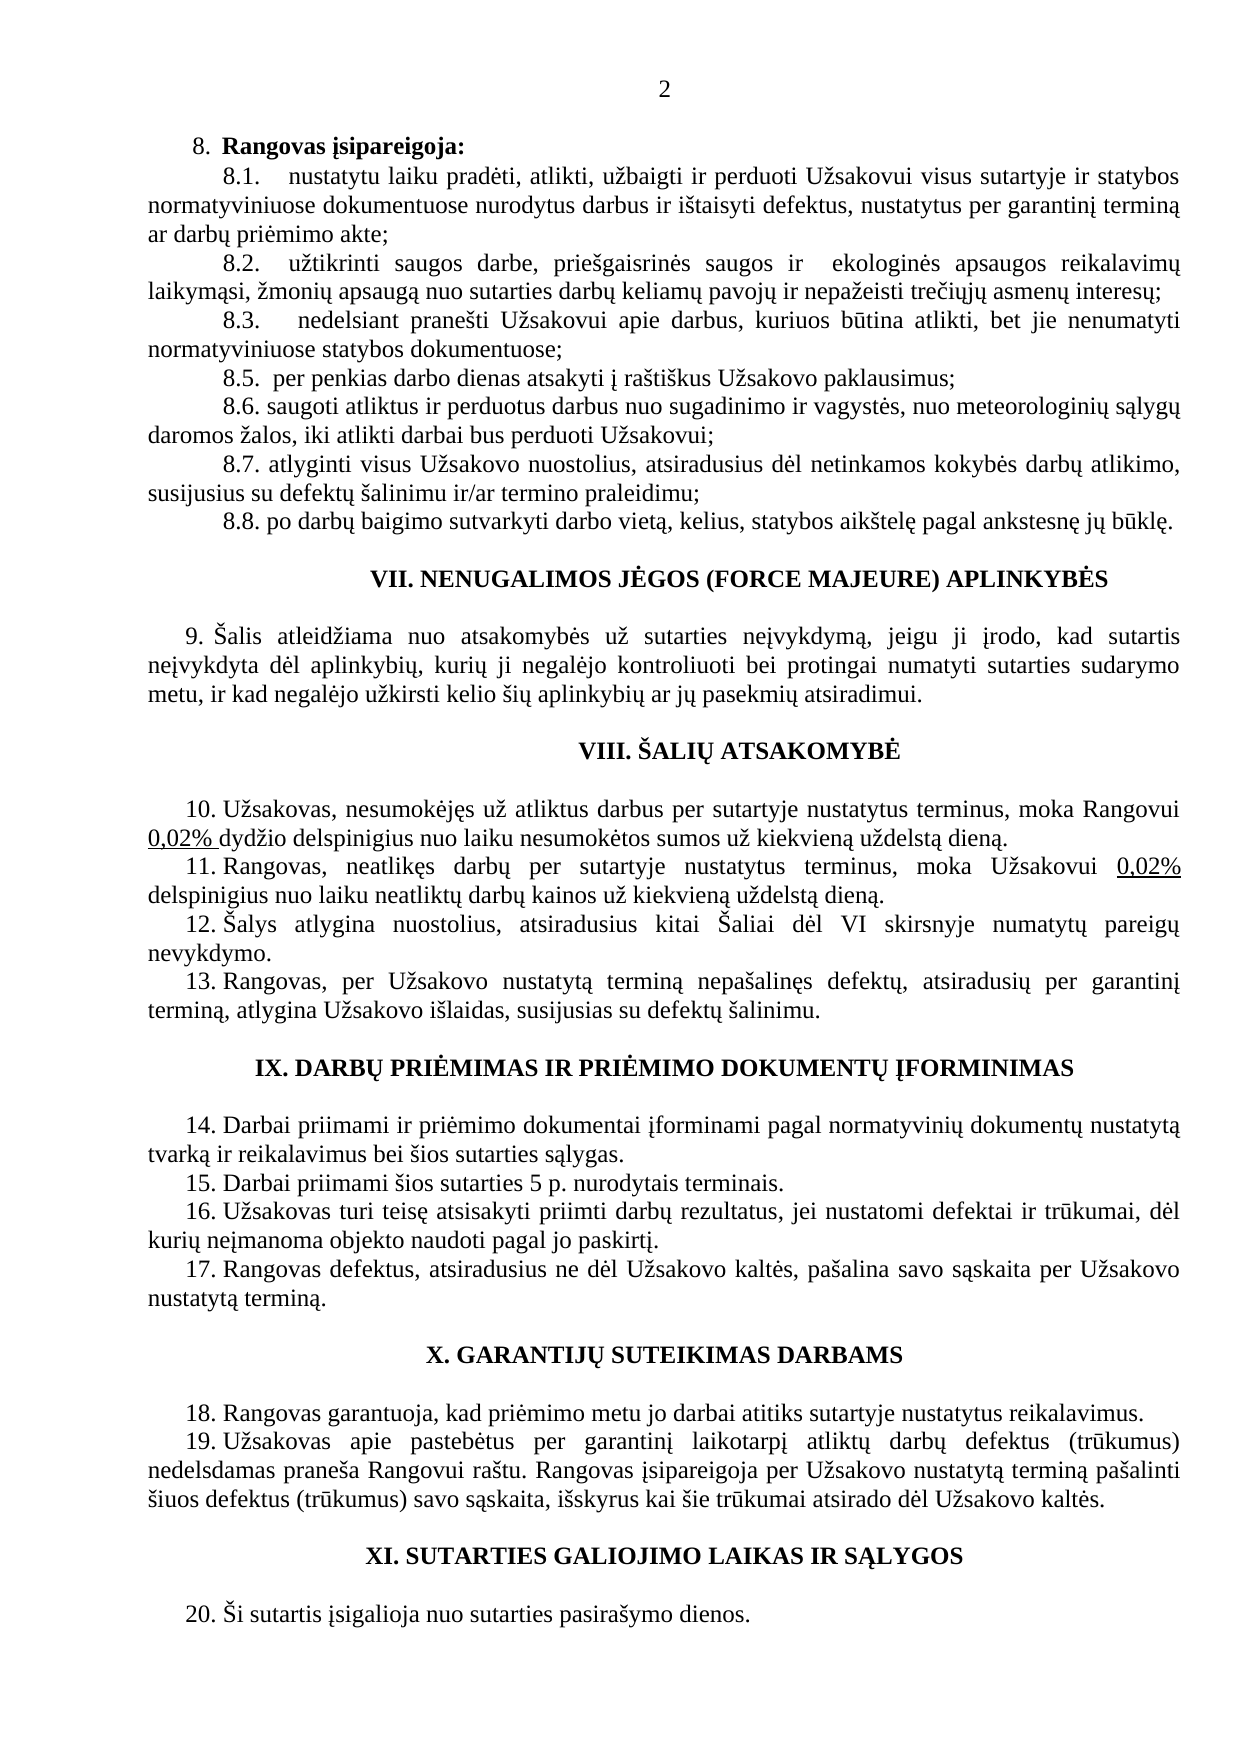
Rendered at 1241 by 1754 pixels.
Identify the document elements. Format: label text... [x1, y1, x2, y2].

list Užsakovas apie pastebėtus per garantinį laikotarpį atliktų darbų defektus (trūkumus) nedelsdamas praneša Rangovui raštu. Rangovas įsipareigoja per Užsakovo nustatytą terminą pašalinti šiuos defektus (trūkumus) savo sąskaita, išskyrus kai šie trūkumai atsirado dėl Užsakovo kaltės. [148, 1426, 1181, 1513]
subtitle VIII. ŠALIŲ ATSAKOMYBĖ [298, 736, 1181, 765]
list Ši sutartis įsigalioja nuo sutarties pasirašymo dienos. [148, 1599, 1181, 1628]
text 8.7. atlyginti visus Užsakovo nuostolius, atsiradusius dėl netinkamos kokybės darbų atlikimo, susijusius su defektų šalinimu ir/ar termino praleidimu; [148, 449, 1181, 506]
list nedelsiant pranešti Užsakovui apie darbus, kuriuos būtina atlikti, bet jie nenumatyti normatyviniuose statybos dokumentuose; [148, 305, 1181, 363]
list Šalis atleidžiama nuo atsakomybės už sutarties neįvykdymą, jeigu ji įrodo, kad sutartis neįvykdyta dėl aplinkybių, kurių ji negalėjo kontroliuoti bei protingai numatyti sutarties sudarymo metu, ir kad negalėjo užkirsti kelio šių aplinkybių ar jų pasekmių atsiradimui. [148, 621, 1181, 708]
subtitle XI. SUTARTIES GALIOJIMO LAIKAS IR SĄLYGOS [148, 1541, 1181, 1570]
list Rangovas defektus, atsiradusius ne dėl Užsakovo kaltės, pašalina savo sąskaita per Užsakovo nustatytą terminą. [148, 1254, 1181, 1311]
text 8.8. po darbų baigimo sutvarkyti darbo vietą, kelius, statybos aikštelę pagal ankstesnę jų būklę. [148, 506, 1181, 535]
list nustatytu laiku pradėti, atlikti, užbaigti ir perduoti Užsakovui visus sutartyje ir statybos normatyviniuose dokumentuose nurodytus darbus ir ištaisyti defektus, nustatytus per garantinį terminą ar darbų priėmimo akte; [148, 161, 1181, 248]
list Rangovas, neatlikęs darbų per sutartyje nustatytus terminus, moka Užsakovui 0,02% delspinigius nuo laiku neatliktų darbų kainos už kiekvieną uždelstą dieną. [148, 851, 1181, 909]
list Rangovas įsipareigoja: [192, 131, 1181, 160]
subtitle VII. NENUGALIMOS JĖGOS (FORCE MAJEURE) APLINKYBĖS [260, 564, 1181, 593]
list Užsakovas turi teisę atsisakyti priimti darbų rezultatus, jei nustatomi defektai ir trūkumai, dėl kurių neįmanoma objekto naudoti pagal jo paskirtį. [148, 1196, 1181, 1254]
text 8.6. saugoti atliktus ir perduotus darbus nuo sugadinimo ir vagystės, nuo meteorologinių sąlygų daromos žalos, iki atlikti darbai bus perduoti Užsakovui; [148, 391, 1181, 449]
list Rangovas, per Užsakovo nustatytą terminą nepašalinęs defektų, atsiradusių per garantinį terminą, atlygina Užsakovo išlaidas, susijusias su defektų šalinimu. [148, 966, 1181, 1024]
list Užsakovas, nesumokėjęs už atliktus darbus per sutartyje nustatytus terminus, moka Rangovui 0,02% dydžio delspinigius nuo laiku nesumokėtos sumos už kiekvieną uždelstą dieną. [148, 794, 1181, 851]
text 8.5. per penkias darbo dienas atsakyti į raštiškus Užsakovo paklausimus; [185, 363, 1181, 391]
subtitle X. GARANTIJŲ SUTEIKIMAS DARBAMS [148, 1340, 1181, 1369]
list užtikrinti saugos darbe, priešgaisrinės saugos ir ekologinės apsaugos reikalavimų laikymąsi, žmonių apsaugą nuo sutarties darbų keliamų pavojų ir nepažeisti trečiųjų asmenų interesų; [148, 248, 1181, 305]
list Darbai priimami ir priėmimo dokumentai įforminami pagal normatyvinių dokumentų nustatytą tvarką ir reikalavimus bei šios sutarties sąlygas. [148, 1110, 1181, 1168]
list Šalys atlygina nuostolius, atsiradusius kitai Šaliai dėl VI skirsnyje numatytų pareigų nevykdymo. [148, 909, 1181, 966]
list Darbai priimami šios sutarties 5 p. nurodytais terminais. [185, 1168, 1181, 1196]
list Rangovas garantuoja, kad priėmimo metu jo darbai atitiks sutartyje nustatytus reikalavimus. [185, 1398, 1181, 1426]
text IX. DARBŲ PRIĖMIMAS IR PRIĖMIMO DOKUMENTŲ ĮFORMINIMAS [148, 1053, 1181, 1081]
